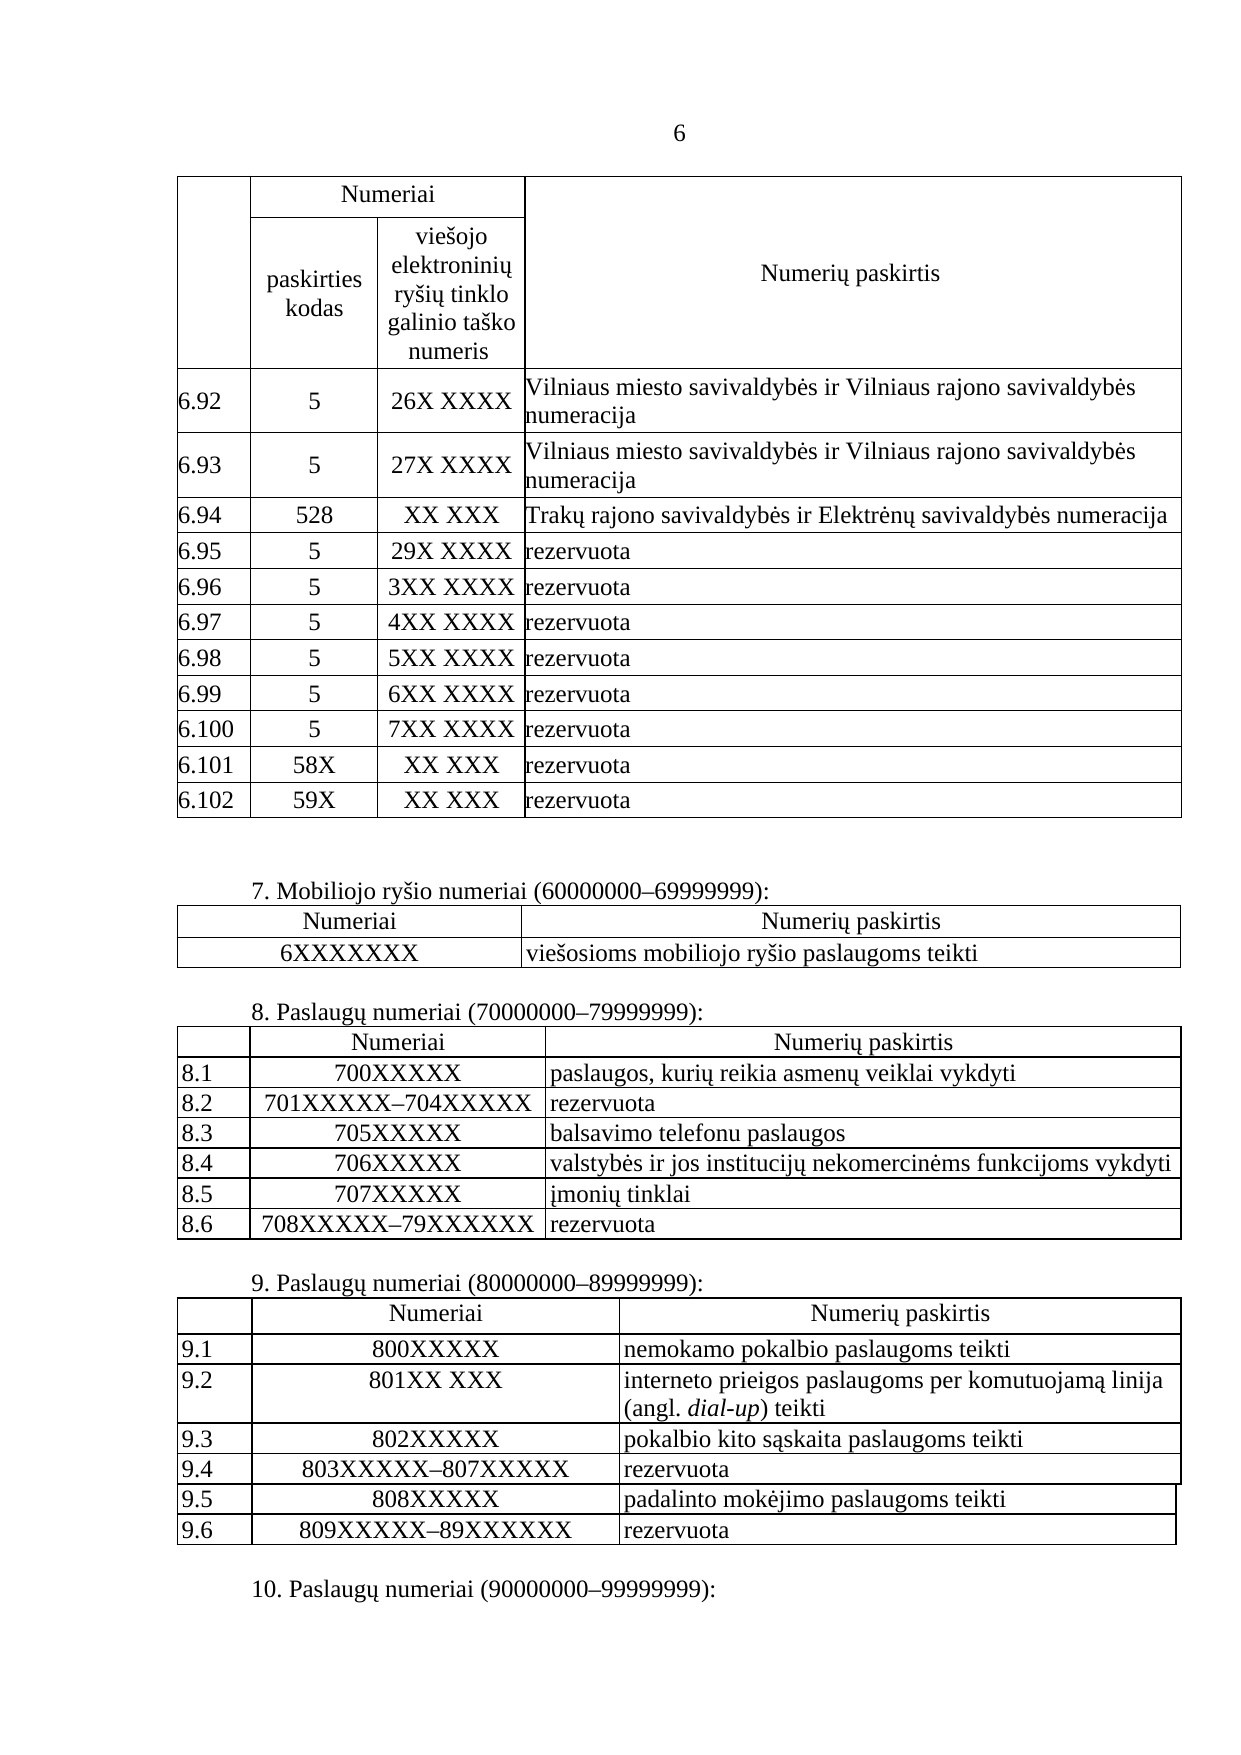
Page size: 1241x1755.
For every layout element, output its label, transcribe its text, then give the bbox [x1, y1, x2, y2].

table_cell rezervuota [526, 640, 1181, 675]
table_cell rezervuota [526, 747, 1181, 782]
table_cell 700XXXXX [251, 1058, 545, 1086]
table_cell 705XXXXX [251, 1118, 545, 1147]
table_cell rezervuota [546, 1209, 1180, 1238]
table_cell 5 [251, 711, 377, 746]
table_cell 9.1 [178, 1335, 251, 1363]
table_cell rezervuota [526, 711, 1181, 746]
table_cell valstybės ir jos institucijų nekomercinėms funkcijoms vykdyti [546, 1149, 1180, 1177]
table_cell 5 [251, 369, 377, 432]
table_cell 4XX XXXX [378, 605, 524, 639]
table_cell rezervuota [526, 676, 1181, 710]
table_cell 8.1 [178, 1058, 249, 1086]
table_cell 59X [251, 783, 377, 817]
table_cell 528 [251, 498, 377, 532]
table_cell 5 [251, 676, 377, 710]
table_cell 58X [251, 747, 377, 782]
table_cell 6XXXXXXX [178, 938, 521, 967]
table_cell 808XXXXX [253, 1485, 619, 1513]
table_cell XX XXX [378, 783, 524, 817]
table_cell 3XX XXXX [378, 569, 524, 603]
table_cell rezervuota [546, 1088, 1180, 1117]
table_cell 8.5 [178, 1179, 249, 1208]
table_cell 8.3 [178, 1118, 249, 1147]
table_cell Vilniaus miesto savivaldybės ir Vilniaus rajono savivaldybės numeracija [526, 369, 1181, 432]
table_cell 708XXXXX–79XXXXXX [251, 1209, 545, 1238]
table_cell 8.6 [178, 1209, 249, 1238]
table_cell 6.95 [178, 533, 250, 568]
table_header Numerių paskirtis [522, 906, 1180, 936]
table_cell XX XXX [378, 747, 524, 782]
table_cell Trakų rajono savivaldybės ir Elektrėnų savivaldybės numeracija [526, 498, 1181, 532]
text 9. Paslaugų numeriai (80000000–89999999): [177, 1268, 1181, 1297]
table_cell 801XX XXX [253, 1365, 619, 1422]
table_cell 6.99 [178, 676, 250, 710]
table_header Numeriai [251, 1027, 545, 1056]
table_cell 6.97 [178, 605, 250, 639]
table_cell 9.3 [178, 1424, 251, 1452]
table_cell 8.4 [178, 1149, 249, 1177]
text 10. Paslaugų numeriai (90000000–99999999): [177, 1574, 1181, 1602]
table_cell pokalbio kito sąskaita paslaugoms teikti [620, 1424, 1180, 1452]
table_cell 6.100 [178, 711, 250, 746]
table_cell įmonių tinklai [546, 1179, 1180, 1208]
table_cell rezervuota [526, 783, 1181, 817]
table_cell 802XXXXX [253, 1424, 619, 1452]
table_cell paskirties kodas [251, 218, 377, 368]
table_cell 27X XXXX [378, 433, 524, 497]
table_header Numerių paskirtis [526, 177, 1181, 368]
table_header [178, 177, 250, 368]
table_cell 6.93 [178, 433, 250, 497]
table_cell rezervuota [620, 1515, 1175, 1543]
table_header Numerių paskirtis [546, 1027, 1180, 1056]
table_cell 803XXXXX–807XXXXX [253, 1454, 619, 1483]
table_cell 707XXXXX [251, 1179, 545, 1208]
table_header [178, 1027, 249, 1056]
text 7. Mobiliojo ryšio numeriai (60000000–69999999): [177, 876, 1181, 904]
table_header [178, 1299, 251, 1333]
table_cell 9.4 [178, 1454, 251, 1483]
table_cell 6.98 [178, 640, 250, 675]
table_cell 5 [251, 433, 377, 497]
table_cell 800XXXXX [253, 1335, 619, 1363]
table_cell 6.96 [178, 569, 250, 603]
table_cell 5 [251, 533, 377, 568]
table_cell 29X XXXX [378, 533, 524, 568]
table_header Numeriai [253, 1299, 619, 1333]
table_cell 26X XXXX [378, 369, 524, 432]
table_cell 5 [251, 640, 377, 675]
table_cell 701XXXXX–704XXXXX [251, 1088, 545, 1117]
table_cell 706XXXXX [251, 1149, 545, 1177]
table_cell viešojo elektroninių ryšių tinklo galinio taško numeris [378, 218, 524, 368]
table_cell 9.5 [178, 1485, 251, 1513]
text 8. Paslaugų numeriai (70000000–79999999): [177, 997, 1181, 1026]
table_cell rezervuota [620, 1454, 1180, 1483]
table_header Numerių paskirtis [620, 1299, 1180, 1333]
table_cell rezervuota [526, 605, 1181, 639]
table_cell 9.2 [178, 1365, 251, 1422]
table_cell 6.94 [178, 498, 250, 532]
table_cell nemokamo pokalbio paslaugoms teikti [620, 1335, 1180, 1363]
table_cell 5 [251, 605, 377, 639]
table_cell viešosioms mobiliojo ryšio paslaugoms teikti [522, 938, 1180, 967]
table_cell 809XXXXX–89XXXXXX [253, 1515, 619, 1543]
table_cell [1177, 1513, 1181, 1543]
table_cell 8.2 [178, 1088, 249, 1117]
table_cell 5XX XXXX [378, 640, 524, 675]
table_cell 6XX XXXX [378, 676, 524, 710]
table_cell paslaugos, kurių reikia asmenų veiklai vykdyti [546, 1058, 1180, 1086]
table_cell XX XXX [378, 498, 524, 532]
table_header Numeriai [178, 906, 521, 936]
table_cell rezervuota [526, 569, 1181, 603]
table_cell 9.6 [178, 1515, 251, 1543]
table_cell 7XX XXXX [378, 711, 524, 746]
table_cell padalinto mokėjimo paslaugoms teikti [620, 1485, 1175, 1513]
table_cell 6.101 [178, 747, 250, 782]
table_cell [1177, 1485, 1181, 1513]
table_cell 6.92 [178, 369, 250, 432]
table_cell 5 [251, 569, 377, 603]
table_cell rezervuota [526, 533, 1181, 568]
table_cell interneto prieigos paslaugoms per komutuojamą linija (angl. dial-up) teikti [620, 1365, 1180, 1422]
table_cell Vilniaus miesto savivaldybės ir Vilniaus rajono savivaldybės numeracija [526, 433, 1181, 497]
table_cell balsavimo telefonu paslaugos [546, 1118, 1180, 1147]
table_header Numeriai [251, 177, 524, 217]
table_cell 6.102 [178, 783, 250, 817]
